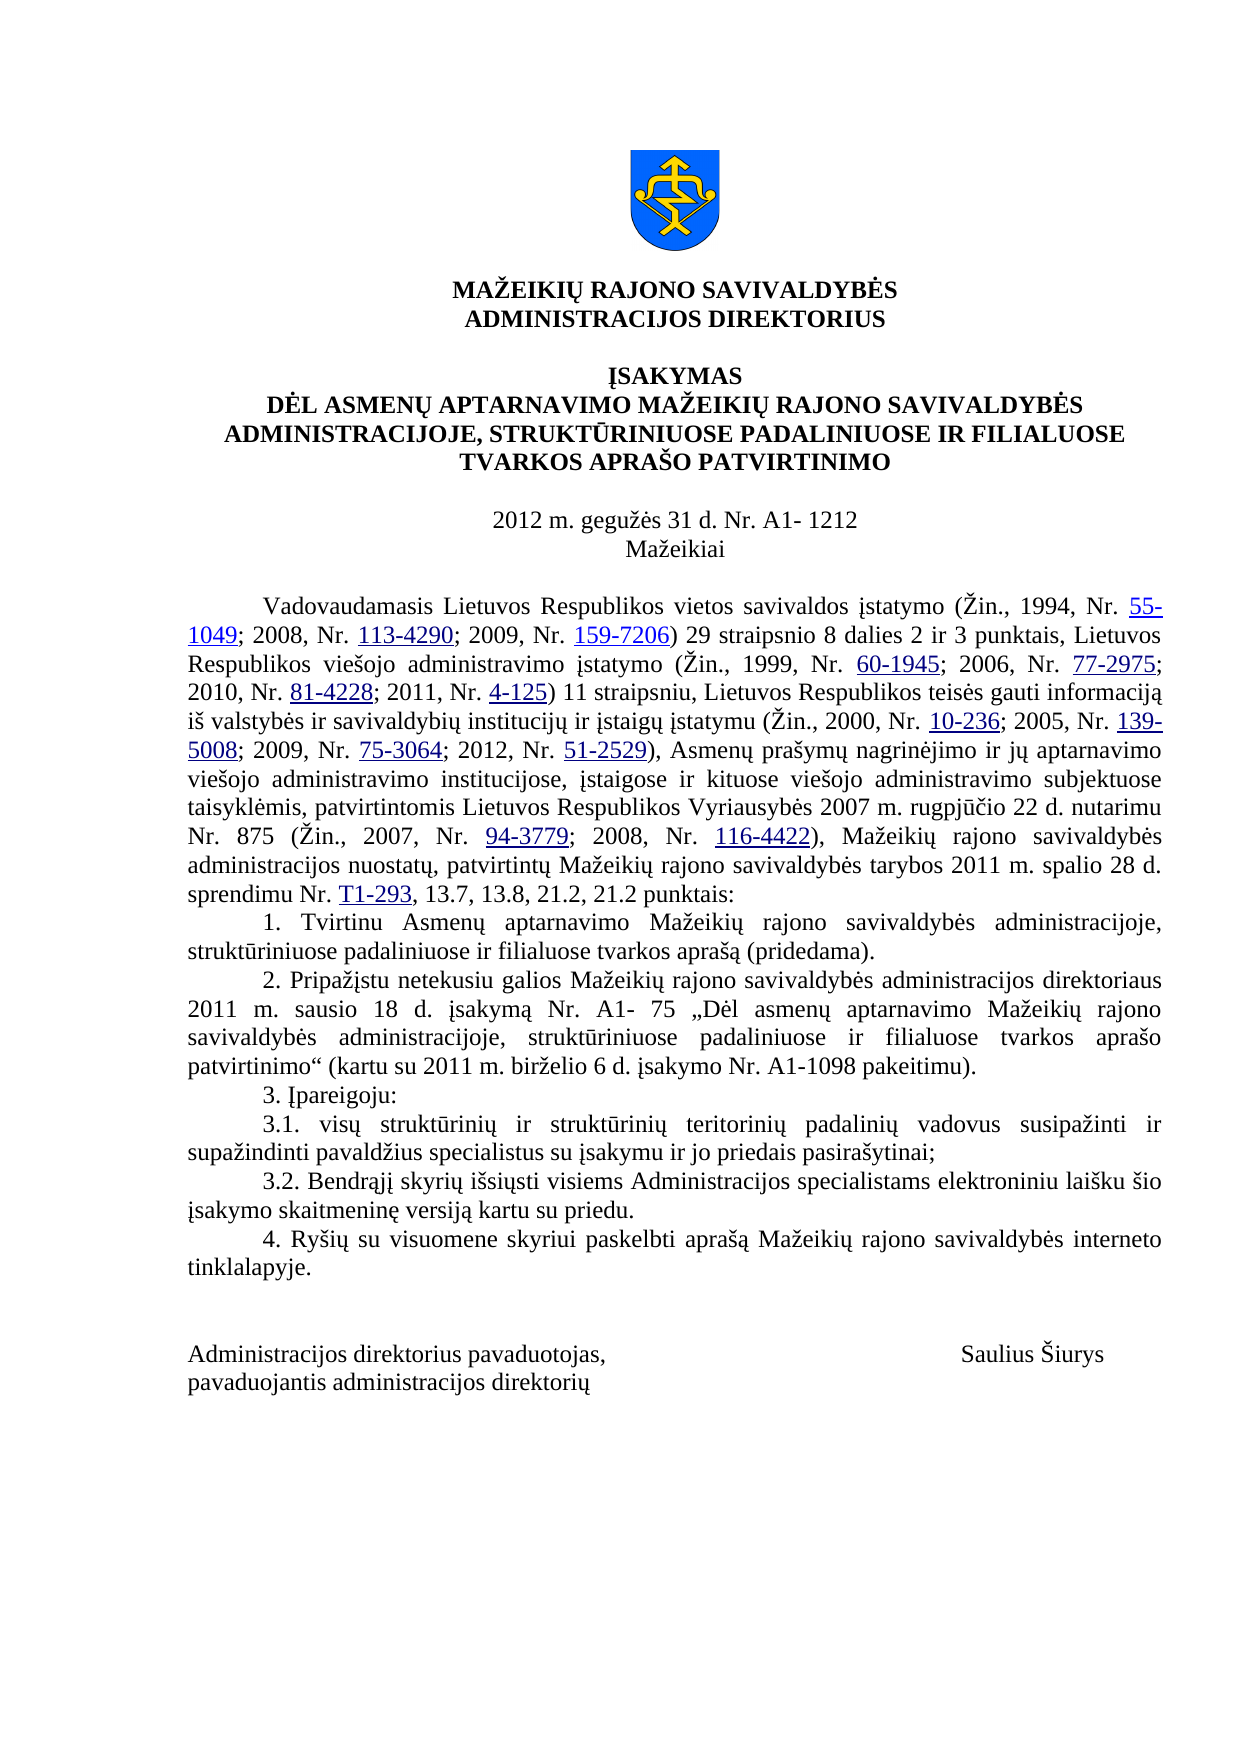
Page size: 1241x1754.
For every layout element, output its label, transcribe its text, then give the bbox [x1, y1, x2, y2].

text Vadovaudamasis Lietuvos Respublikos vietos savivaldos įstatymo (Žin., 1994, Nr. 55-1049; 2008, Nr. 113-4290; 2009, Nr. 159-7206) 29 straipsnio 8 dalies 2 ir 3 punktais, Lietuvos Respublikos viešojo administravimo įstatymo (Žin., 1999, Nr. 60-1945; 2006, Nr. 77-2975; 2010, Nr. 81-4228; 2011, Nr. 4-125) 11 straipsniu, Lietuvos Respublikos teisės gauti informaciją iš valstybės ir savivaldybių institucijų ir įstaigų įstatymu (Žin., 2000, Nr. 10-236; 2005, Nr. 139-5008; 2009, Nr. 75-3064; 2012, Nr. 51-2529), Asmenų prašymų nagrinėjimo ir jų aptarnavimo viešojo administravimo institucijose, įstaigose ir kituose viešojo administravimo subjektuose taisyklėmis, patvirtintomis Lietuvos Respublikos Vyriausybės 2007 m. rugpjūčio 22 d. nutarimu Nr. 875 (Žin., 2007, Nr. 94-3779; 2008, Nr. 116-4422), Mažeikių rajono savivaldybės administracijos nuostatų, patvirtintų Mažeikių rajono savivaldybės tarybos 2011 m. spalio 28 d. sprendimu Nr. T1-293, 13.7, 13.8, 21.2, 21.2 punktais: [187, 591, 1162, 907]
text 3.1. visų struktūrinių ir struktūrinių teritorinių padalinių vadovus susipažinti ir supažindinti pavaldžius specialistus su įsakymu ir jo priedais pasirašytinai; [187, 1109, 1162, 1166]
text 3. Įpareigoju: [187, 1080, 1162, 1109]
text DĖL ASMENŲ APTARNAVIMO MAŽEIKIŲ RAJONO SAVIVALDYBĖS ADMINISTRACIJOJE, STRUKTŪRINIUOSE PADALINIUOSE IR FILIALUOSE TVARKOS APRAŠO PATVIRTINIMO [187, 390, 1162, 476]
text MAŽEIKIŲ RAJONO SAVIVALDYBĖS [187, 275, 1162, 304]
text 1. Tvirtinu Asmenų aptarnavimo Mažeikių rajono savivaldybės administracijoje, struktūriniuose padaliniuose ir filialuose tvarkos aprašą (pridedama). [187, 907, 1162, 965]
text 4. Ryšių su visuomene skyriui paskelbti aprašą Mažeikių rajono savivaldybės interneto tinklalapyje. [187, 1224, 1162, 1281]
text pavaduojantis administracijos direktorių [187, 1367, 1162, 1396]
text 2012 m. gegužės 31 d. Nr. A1- 1212 [187, 505, 1162, 534]
text 3.2. Bendrąjį skyrių išsiųsti visiems Administracijos specialistams elektroniniu laišku šio įsakymo skaitmeninę versiją kartu su priedu. [187, 1166, 1162, 1224]
text 2. Pripažįstu netekusiu galios Mažeikių rajono savivaldybės administracijos direktoriaus 2011 m. sausio 18 d. įsakymą Nr. A1- 75 „Dėl asmenų aptarnavimo Mažeikių rajono savivaldybės administracijoje, struktūriniuose padaliniuose ir filialuose tvarkos aprašo patvirtinimo“ (kartu su 2011 m. birželio 6 d. įsakymo Nr. A1-1098 pakeitimu). [187, 965, 1162, 1080]
text ADMINISTRACIJOS DIREKTORIUS [187, 304, 1162, 332]
text ĮSAKYMAS [187, 361, 1162, 390]
text Administracijos direktorius pavaduotojas, Saulius Šiurys [187, 1339, 1162, 1367]
text Mažeikiai [187, 534, 1162, 562]
